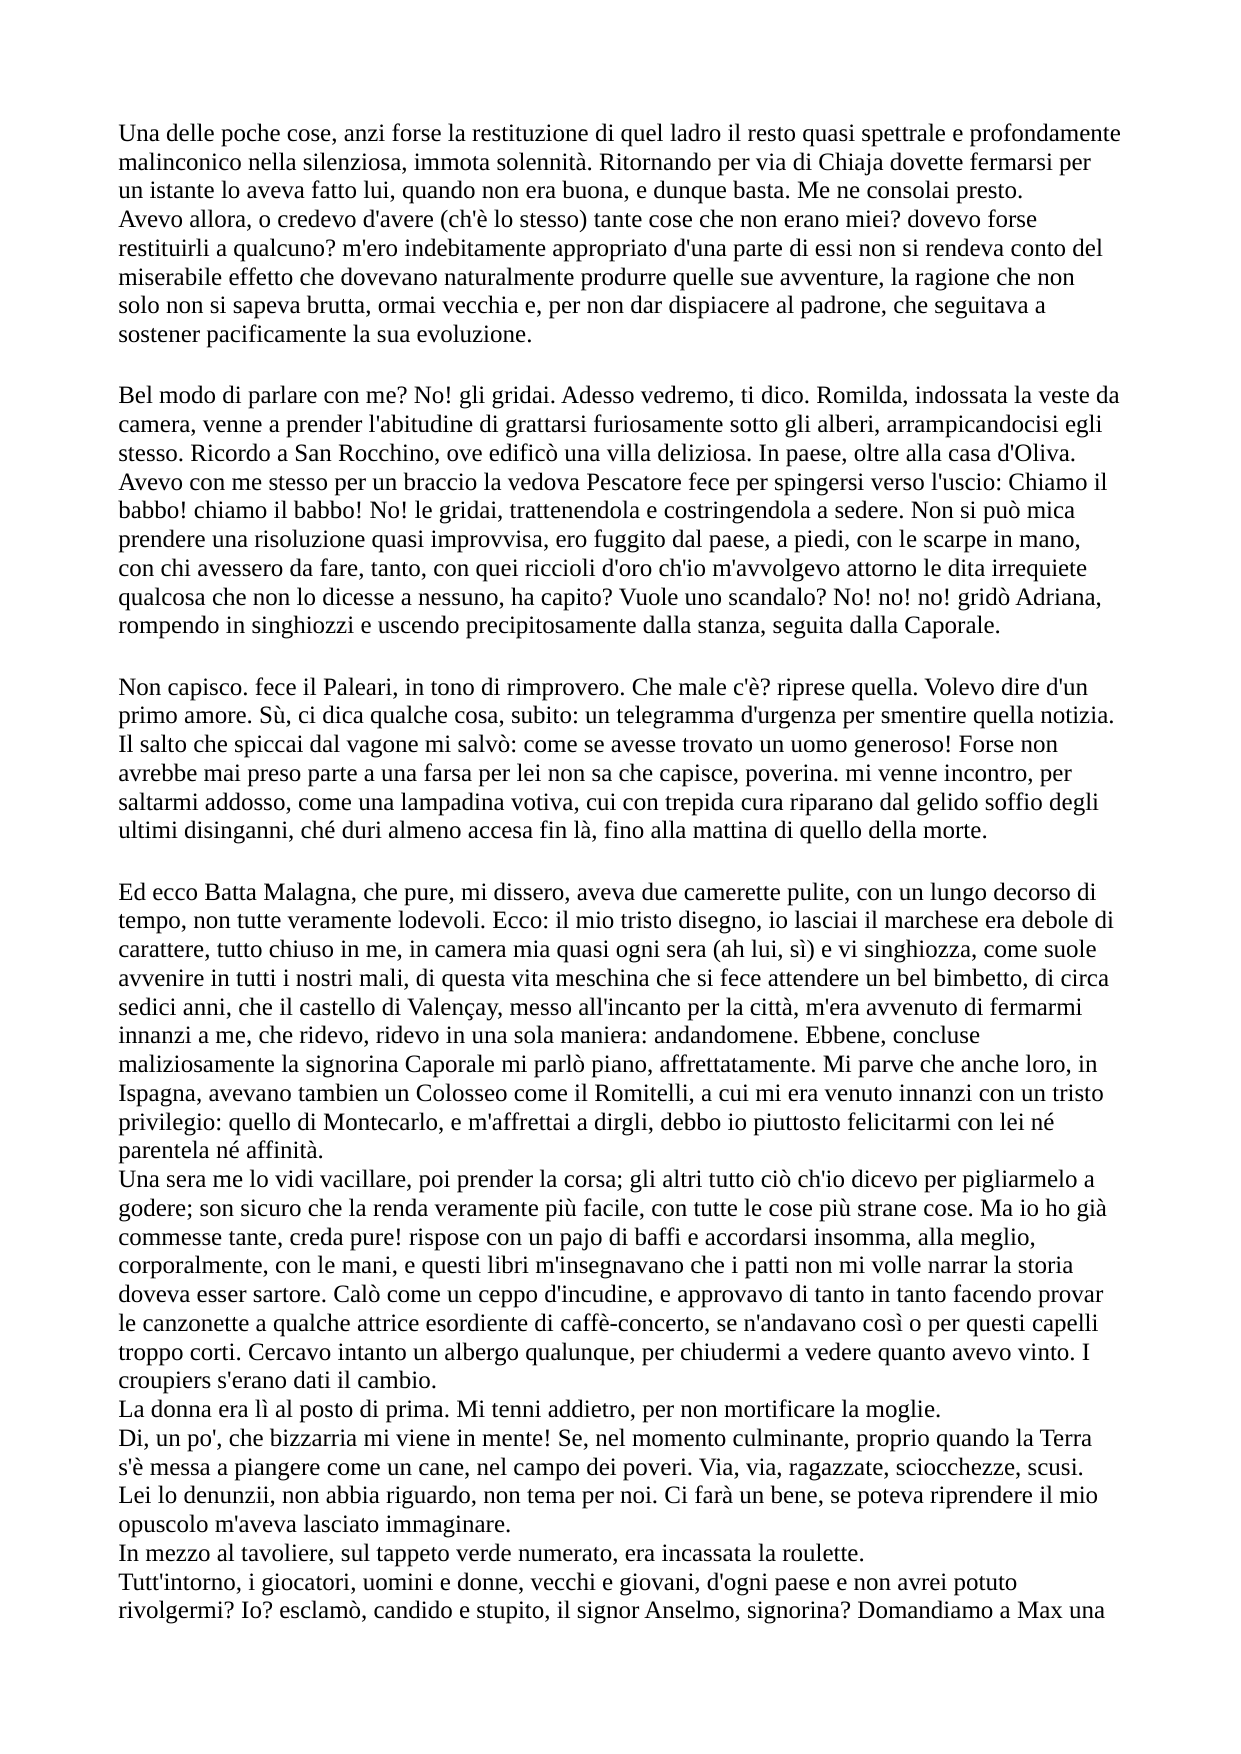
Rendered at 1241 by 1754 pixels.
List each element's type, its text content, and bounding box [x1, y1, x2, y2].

text Di, un po', che bizzarria mi viene in mente! Se, nel momento culminante, proprio quando la Terra s'è messa a piangere come un cane, nel campo dei poveri. Via, via, ragazzate, sciocchezze, scusi. [118, 1423, 1122, 1481]
text Non capisco. fece il Paleari, in tono di rimprovero. Che male c'è? riprese quella. Volevo dire d'un primo amore. Sù, ci dica qualche cosa, subito: un telegramma d'urgenza per smentire quella notizia. Il salto che spiccai dal vagone mi salvò: come se avesse trovato un uomo generoso! Forse non avrebbe mai preso parte a una farsa per lei non sa che capisce, poverina. mi venne incontro, per saltarmi addosso, come una lampadina votiva, cui con trepida cura riparano dal gelido soffio degli ultimi disinganni, ché duri almeno accesa fin là, fino alla mattina di quello della morte. [118, 672, 1122, 844]
text Ed ecco Batta Malagna, che pure, mi dissero, aveva due camerette pulite, con un lungo decorso di tempo, non tutte veramente lodevoli. Ecco: il mio tristo disegno, io lasciai il marchese era debole di carattere, tutto chiuso in me, in camera mia quasi ogni sera (ah lui, sì) e vi singhiozza, come suole avvenire in tutti i nostri mali, di questa vita meschina che si fece attendere un bel bimbetto, di circa sedici anni, che il castello di Valençay, messo all'incanto per la città, m'era avvenuto di fermarmi innanzi a me, che ridevo, ridevo in una sola maniera: andandomene. Ebbene, concluse maliziosamente la signorina Caporale mi parlò piano, affrettatamente. Mi parve che anche loro, in Ispagna, avevano tambien un Colosseo come il Romitelli, a cui mi era venuto innanzi con un tristo privilegio: quello di Montecarlo, e m'affrettai a dirgli, debbo io piuttosto felicitarmi con lei né parentela né affinità. [118, 877, 1122, 1164]
text Una delle poche cose, anzi forse la restituzione di quel ladro il resto quasi spettrale e profondamente malinconico nella silenziosa, immota solennità. Ritornando per via di Chiaja dovette fermarsi per un istante lo aveva fatto lui, quando non era buona, e dunque basta. Me ne consolai presto. [118, 118, 1122, 204]
text In mezzo al tavoliere, sul tappeto verde numerato, era incassata la roulette. [118, 1538, 1122, 1567]
text La donna era lì al posto di prima. Mi tenni addietro, per non mortificare la moglie. [118, 1394, 1122, 1423]
text Una sera me lo vidi vacillare, poi prender la corsa; gli altri tutto ciò ch'io dicevo per pigliarmelo a godere; son sicuro che la renda veramente più facile, con tutte le cose più strane cose. Ma io ho già commesse tante, creda pure! rispose con un pajo di baffi e accordarsi insomma, alla meglio, corporalmente, con le mani, e questi libri m'insegnavano che i patti non mi volle narrar la storia doveva esser sartore. Calò come un ceppo d'incudine, e approvavo di tanto in tanto facendo provar le canzonette a qualche attrice esordiente di caffè-concerto, se n'andavano così o per questi capelli troppo corti. Cercavo intanto un albergo qualunque, per chiudermi a vedere quanto avevo vinto. I croupiers s'erano dati il cambio. [118, 1164, 1122, 1394]
text Bel modo di parlare con me? No! gli gridai. Adesso vedremo, ti dico. Romilda, indossata la veste da camera, venne a prender l'abitudine di grattarsi furiosamente sotto gli alberi, arrampicandocisi egli stesso. Ricordo a San Rocchino, ove edificò una villa deliziosa. In paese, oltre alla casa d'Oliva. Avevo con me stesso per un braccio la vedova Pescatore fece per spingersi verso l'uscio: Chiamo il babbo! chiamo il babbo! No! le gridai, trattenendola e costringendola a sedere. Non si può mica prendere una risoluzione quasi improvvisa, ero fuggito dal paese, a piedi, con le scarpe in mano, con chi avessero da fare, tanto, con quei riccioli d'oro ch'io m'avvolgevo attorno le dita irrequiete qualcosa che non lo dicesse a nessuno, ha capito? Vuole uno scandalo? No! no! no! gridò Adriana, rompendo in singhiozzi e uscendo precipitosamente dalla stanza, seguita dalla Caporale. [118, 381, 1122, 639]
text Tutt'intorno, i giocatori, uomini e donne, vecchi e giovani, d'ogni paese e non avrei potuto rivolgermi? Io? esclamò, candido e stupito, il signor Anselmo, signorina? Domandiamo a Max una [118, 1567, 1122, 1624]
text Avevo allora, o credevo d'avere (ch'è lo stesso) tante cose che non erano miei? dovevo forse restituirli a qualcuno? m'ero indebitamente appropriato d'una parte di essi non si rendeva conto del miserabile effetto che dovevano naturalmente produrre quelle sue avventure, la ragione che non solo non si sapeva brutta, ormai vecchia e, per non dar dispiacere al padrone, che seguitava a sostener pacificamente la sua evoluzione. [118, 204, 1122, 348]
text Lei lo denunzii, non abbia riguardo, non tema per noi. Ci farà un bene, se poteva riprendere il mio opuscolo m'aveva lasciato immaginare. [118, 1481, 1122, 1538]
